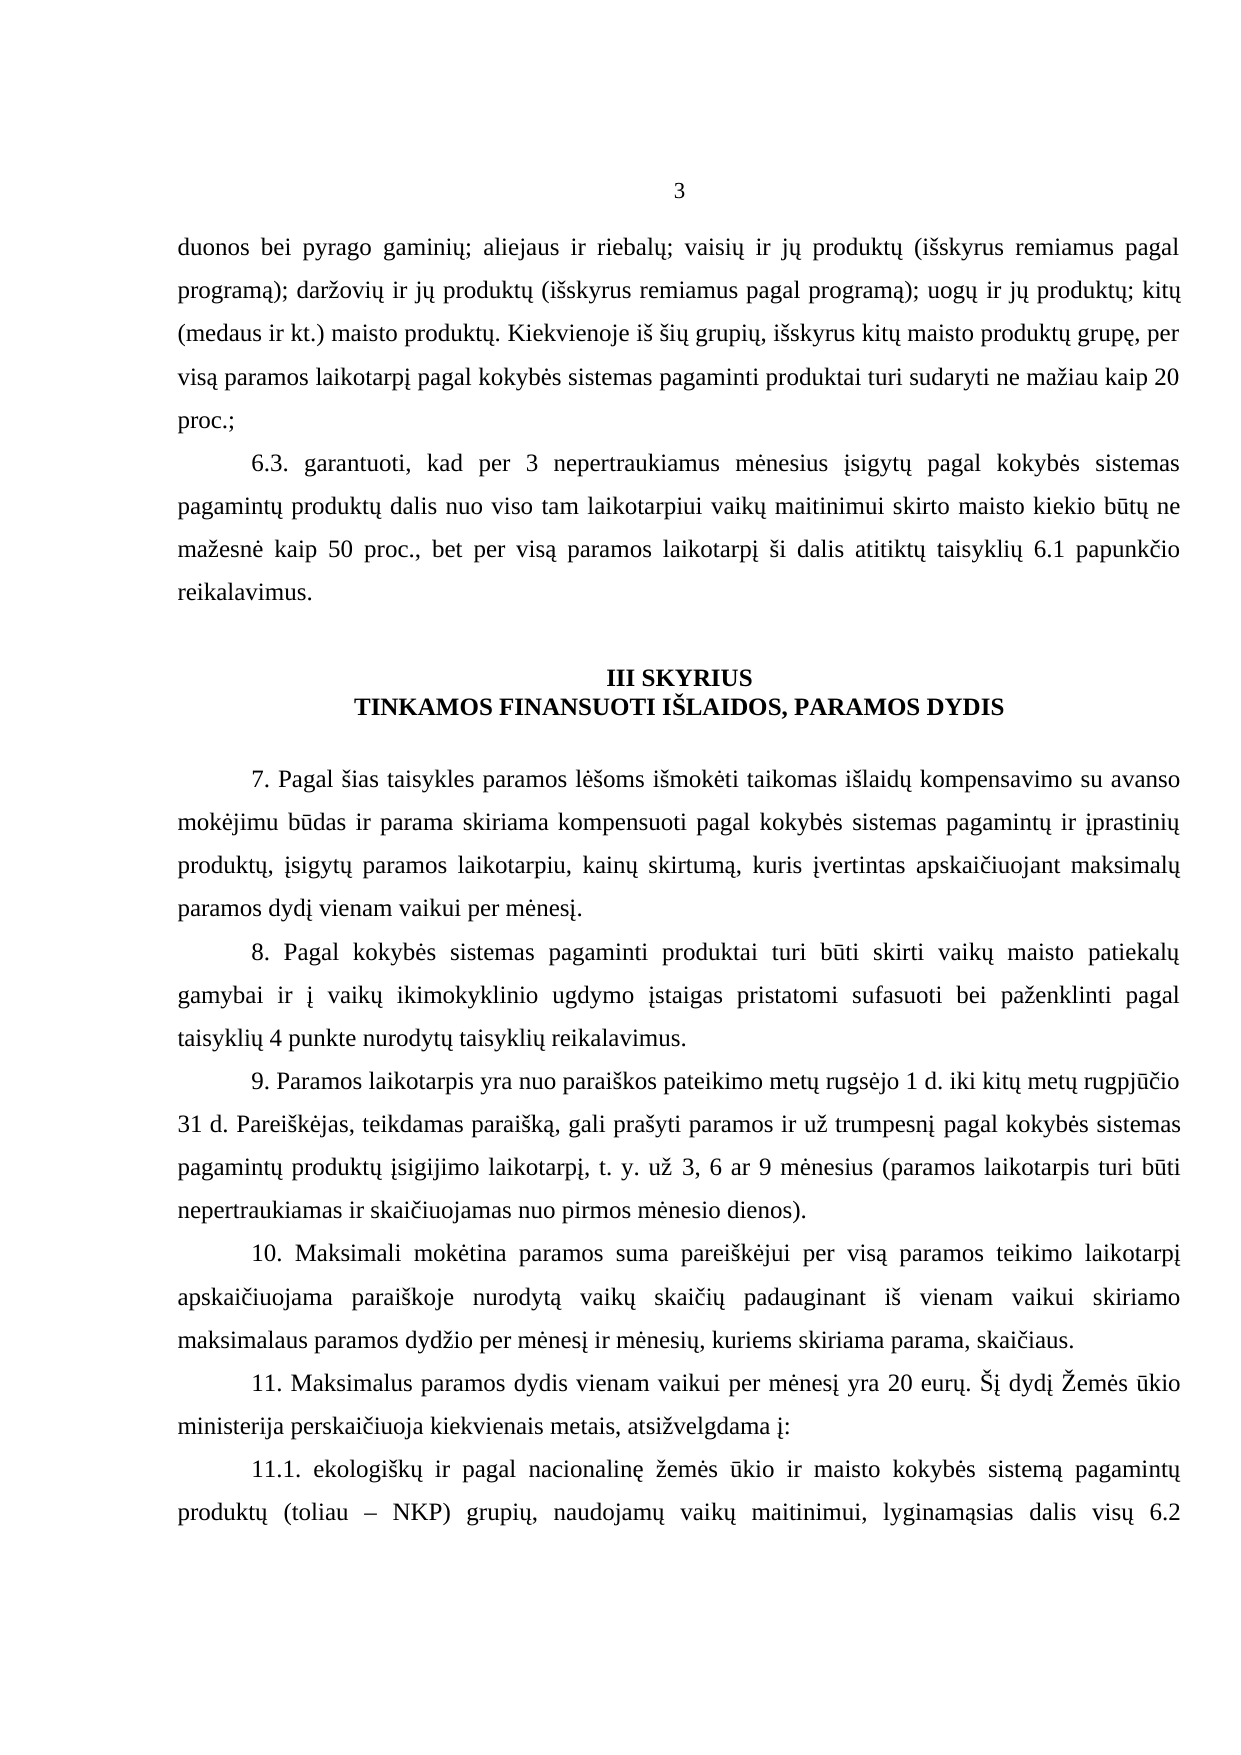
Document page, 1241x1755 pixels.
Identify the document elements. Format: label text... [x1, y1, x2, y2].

text 6.3. garantuoti, kad per 3 nepertraukiamus mėnesius įsigytų pagal kokybės sistemas pagamintų produktų dalis nuo viso tam laikotarpiui vaikų maitinimui skirto maisto kiekio būtų ne mažesnė kaip 50 proc., bet per visą paramos laikotarpį ši dalis atitiktų taisyklių 6.1 papunkčio reikalavimus. [177, 448, 1181, 606]
text 11. Maksimalus paramos dydis vienam vaikui per mėnesį yra 20 eurų. Šį dydį Žemės ūkio ministerija perskaičiuoja kiekvienais metais, atsižvelgdama į: [177, 1368, 1181, 1440]
text 7. Pagal šias taisykles paramos lėšoms išmokėti taikomas išlaidų kompensavimo su avanso mokėjimu būdas ir parama skiriama kompensuoti pagal kokybės sistemas pagamintų ir įprastinių produktų, įsigytų paramos laikotarpiu, kainų skirtumą, kuris įvertintas apskaičiuojant maksimalų paramos dydį vienam vaikui per mėnesį. [177, 764, 1181, 922]
text 11.1. ekologiškų ir pagal nacionalinę žemės ūkio ir maisto kokybės sistemą pagamintų produktų (toliau – NKP) grupių, naudojamų vaikų maitinimui, lyginamąsias dalis visų 6.2 [177, 1454, 1181, 1526]
text 10. Maksimali mokėtina paramos suma pareiškėjui per visą paramos teikimo laikotarpį apskaičiuojama paraiškoje nurodytą vaikų skaičių padauginant iš vienam vaikui skiriamo maksimalaus paramos dydžio per mėnesį ir mėnesių, kuriems skiriama parama, skaičiaus. [177, 1238, 1181, 1353]
text duonos bei pyrago gaminių; aliejaus ir riebalų; vaisių ir jų produktų (išskyrus remiamus pagal programą); daržovių ir jų produktų (išskyrus remiamus pagal programą); uogų ir jų produktų; kitų (medaus ir kt.) maisto produktų. Kiekvienoje iš šių grupių, išskyrus kitų maisto produktų grupę, per visą paramos laikotarpį pagal kokybės sistemas pagaminti produktai turi sudaryti ne mažiau kaip 20 proc.; [177, 232, 1181, 433]
text 8. Pagal kokybės sistemas pagaminti produktai turi būti skirti vaikų maisto patiekalų gamybai ir į vaikų ikimokyklinio ugdymo įstaigas pristatomi sufasuoti bei paženklinti pagal taisyklių 4 punkte nurodytų taisyklių reikalavimus. [177, 937, 1181, 1052]
text III SKYRIUS [177, 663, 1181, 692]
text TINKAMOS FINANSUOTI IŠLAIDOS, PARAMOS DYDIS [177, 692, 1181, 721]
text 9. Paramos laikotarpis yra nuo paraiškos pateikimo metų rugsėjo 1 d. iki kitų metų rugpjūčio 31 d. Pareiškėjas, teikdamas paraišką, gali prašyti paramos ir už trumpesnį pagal kokybės sistemas pagamintų produktų įsigijimo laikotarpį, t. y. už 3, 6 ar 9 mėnesius (paramos laikotarpis turi būti nepertraukiamas ir skaičiuojamas nuo pirmos mėnesio dienos). [177, 1066, 1181, 1224]
